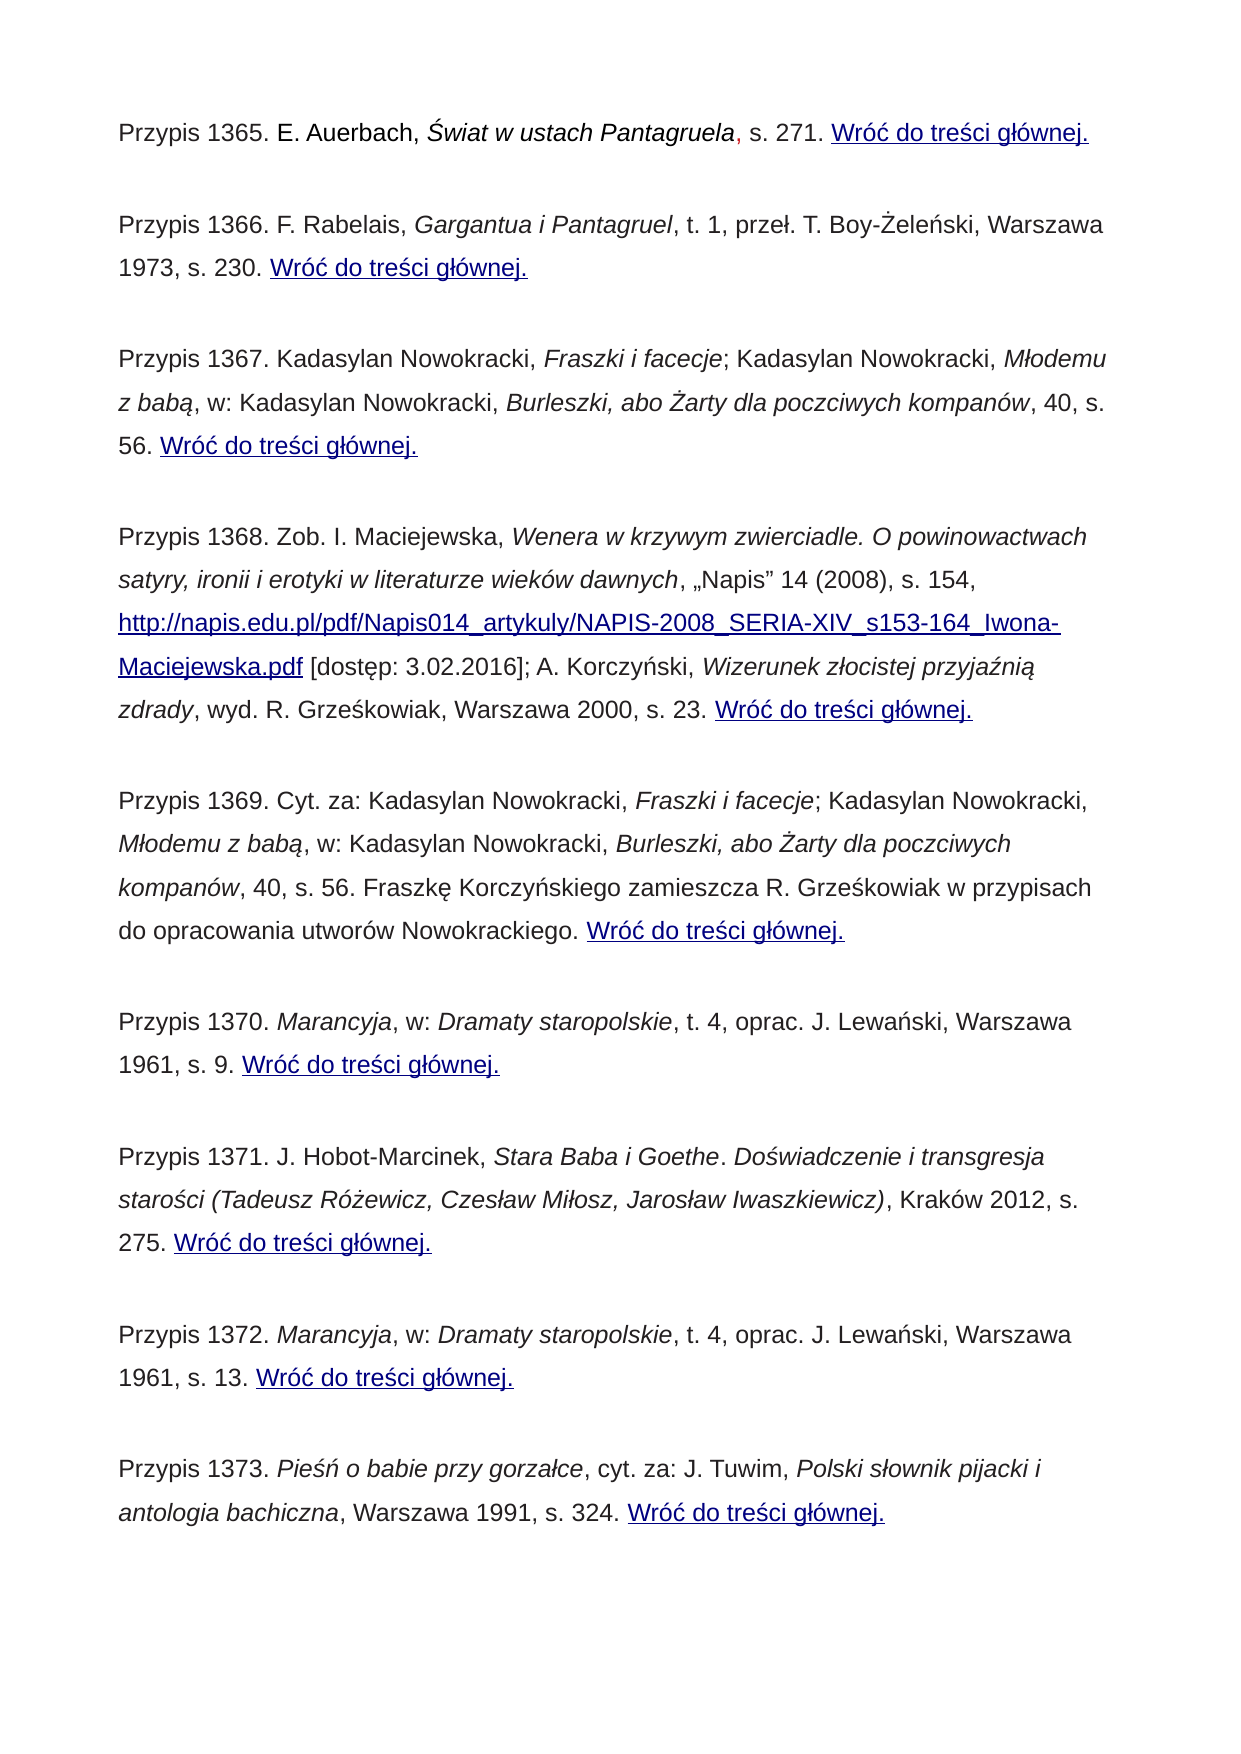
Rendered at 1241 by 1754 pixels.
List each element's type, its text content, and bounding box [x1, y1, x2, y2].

text Przypis 1371. J. Hobot-Marcinek, Stara Baba i Goethe. Doświadczenie i transgresja starości (Tadeusz Różewicz, Czesław Miłosz, Jarosław Iwaszkiewicz), Kraków 2012, s. 275. Wróć do treści głównej. [118, 1142, 1122, 1257]
text Przypis 1365. E. Auerbach, Świat w ustach Pantagruela, s. 271. Wróć do treści głównej. [118, 118, 1122, 147]
text Przypis 1368. Zob. I. Maciejewska, Wenera w krzywym zwierciadle. O powinowactwach satyry, ironii i erotyki w literaturze wieków dawnych, „Napis” 14 (2008), s. 154, http://napis.edu.pl/pdf/Napis014_artykuly/NAPIS-2008_SERIA-XIV_s153-164_Iwona-Maciejewska.pdf [dostęp: 3.02.2016]; A. Korczyński, Wizerunek złocistej przyjaźnią zdrady, wyd. R. Grześkowiak, Warszawa 2000, s. 23. Wróć do treści głównej. [118, 522, 1122, 723]
text Przypis 1369. Cyt. za: Kadasylan Nowokracki, Fraszki i facecje; Kadasylan Nowokracki, Młodemu z babą, w: Kadasylan Nowokracki, Burleszki, abo Żarty dla poczciwych kompanów, 40, s. 56. Fraszkę Korczyńskiego zamieszcza R. Grześkowiak w przypisach do opracowania utworów Nowokrackiego. Wróć do treści głównej. [118, 786, 1122, 944]
text Przypis 1366. F. Rabelais, Gargantua i Pantagruel, t. 1, przeł. T. Boy-Żeleński, Warszawa 1973, s. 230. Wróć do treści głównej. [118, 210, 1122, 282]
text Przypis 1372. Marancyja, w: Dramaty staropolskie, t. 4, oprac. J. Lewański, Warszawa 1961, s. 13. Wróć do treści głównej. [118, 1320, 1122, 1392]
text Przypis 1370. Marancyja, w: Dramaty staropolskie, t. 4, oprac. J. Lewański, Warszawa 1961, s. 9. Wróć do treści głównej. [118, 1007, 1122, 1079]
text Przypis 1367. Kadasylan Nowokracki, Fraszki i facecje; Kadasylan Nowokracki, Młodemu z babą, w: Kadasylan Nowokracki, Burleszki, abo Żarty dla poczciwych kompanów, 40, s. 56. Wróć do treści głównej. [118, 344, 1122, 459]
text Przypis 1373. Pieśń o babie przy gorzałce, cyt. za: J. Tuwim, Polski słownik pijacki i antologia bachiczna, Warszawa 1991, s. 324. Wróć do treści głównej. [118, 1454, 1122, 1526]
